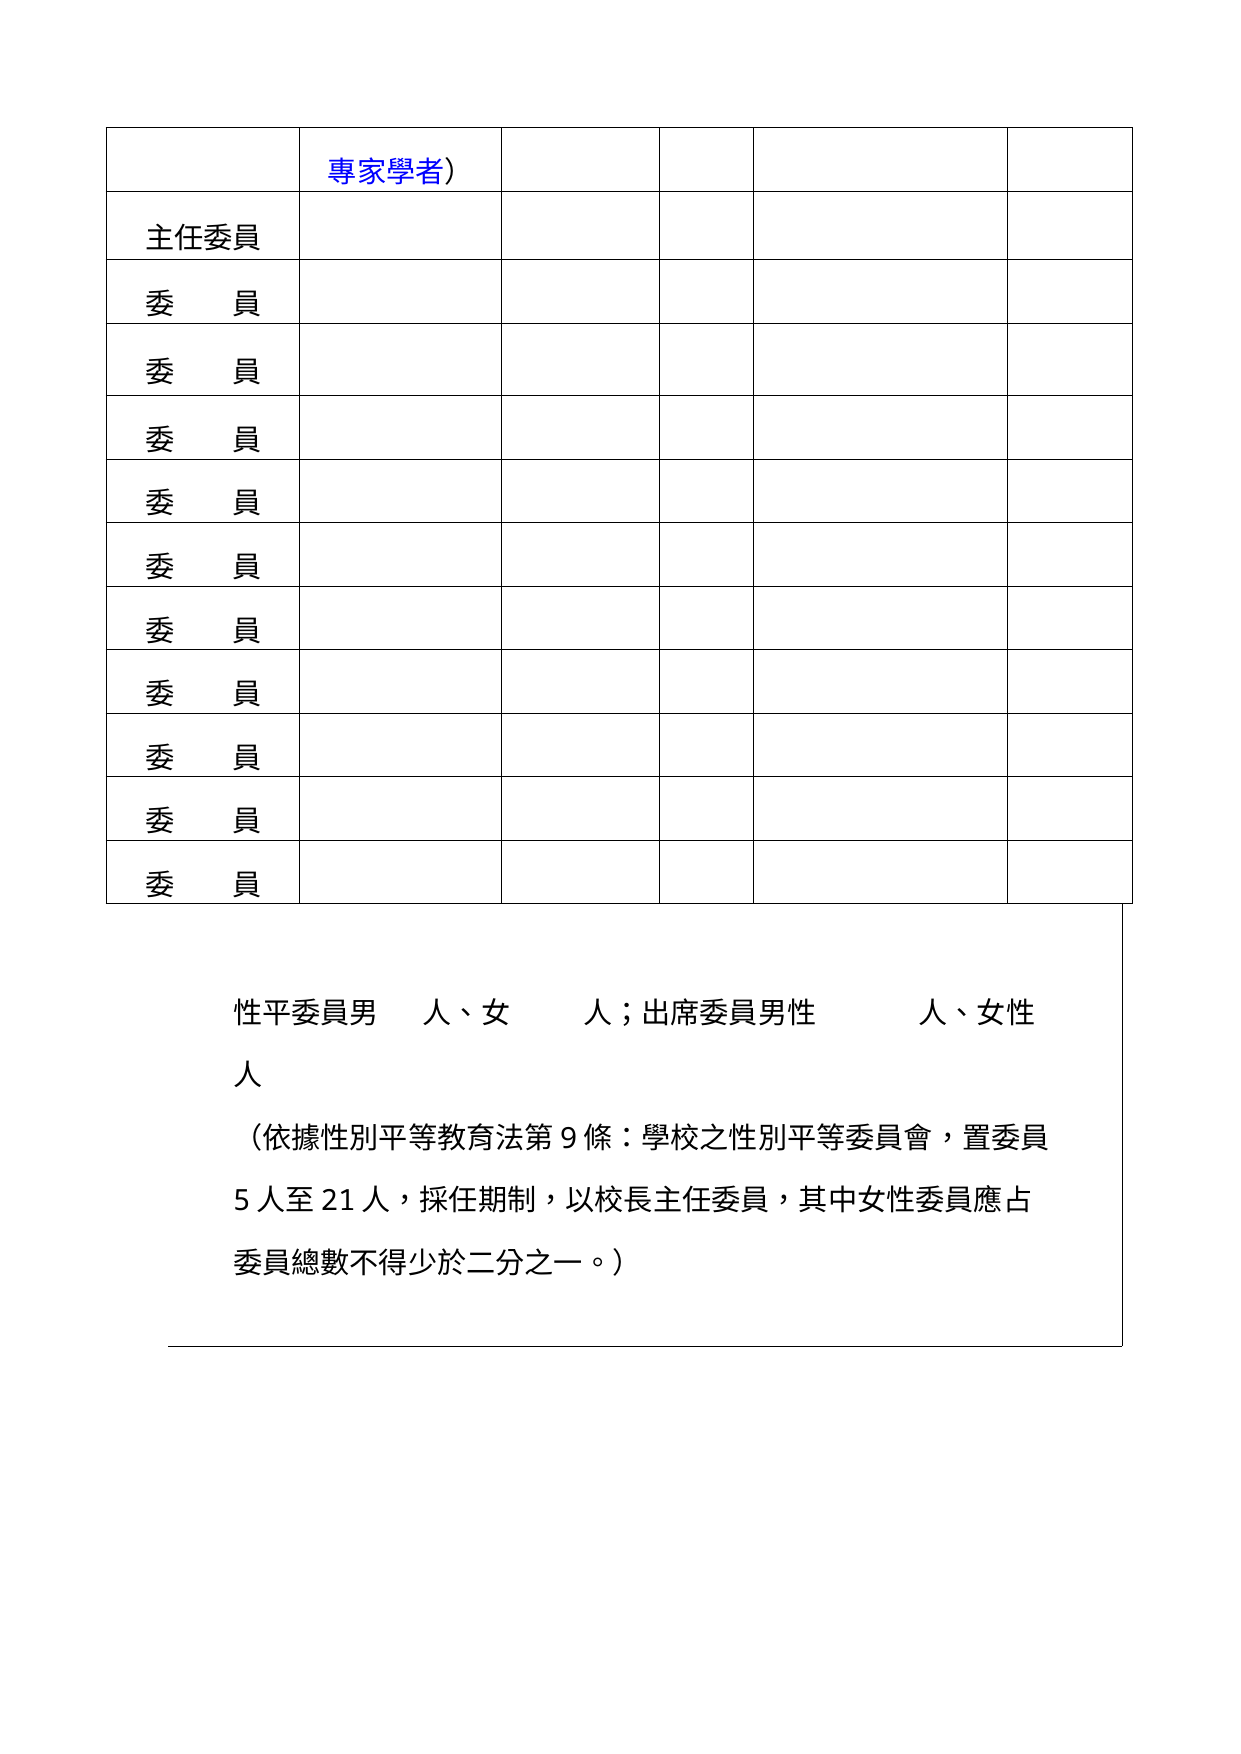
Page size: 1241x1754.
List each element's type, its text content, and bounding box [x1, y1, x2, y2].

table_cell [660, 777, 753, 840]
table_cell [300, 714, 501, 776]
table_cell [502, 460, 659, 522]
table_cell [660, 587, 753, 649]
table_cell [1008, 192, 1132, 259]
table_cell [754, 460, 1007, 522]
table_cell [502, 324, 659, 395]
table_cell [754, 523, 1007, 586]
table_cell [300, 650, 501, 713]
table_header [107, 128, 299, 191]
table_cell [660, 460, 753, 522]
table_cell [502, 587, 659, 649]
table_cell [660, 396, 753, 458]
table_cell [1008, 777, 1132, 840]
table_cell [1008, 650, 1132, 713]
table_cell [300, 841, 501, 903]
table_cell 委 員 [107, 777, 299, 840]
table_cell [754, 396, 1007, 458]
table_cell [1008, 587, 1132, 649]
table_cell [660, 841, 753, 903]
table_cell [502, 650, 659, 713]
table_cell 委 員 [107, 714, 299, 776]
table_cell [502, 192, 659, 259]
table_cell [1008, 260, 1132, 323]
table_cell [754, 777, 1007, 840]
table_cell [754, 841, 1007, 903]
table_cell [754, 324, 1007, 395]
table_header [660, 128, 753, 191]
table_cell [300, 260, 501, 323]
table_cell [502, 841, 659, 903]
table_cell [660, 192, 753, 259]
table_cell [502, 714, 659, 776]
table_cell [300, 460, 501, 522]
table_cell [502, 777, 659, 840]
table_cell [754, 260, 1007, 323]
table_cell [300, 523, 501, 586]
table_header [1008, 128, 1132, 191]
table_cell 委 員 [107, 841, 299, 903]
table_cell [1008, 714, 1132, 776]
table_cell 委 員 [107, 324, 299, 395]
table_cell [754, 650, 1007, 713]
text （依據性別平等教育法第9條：學校之性別平等委員會，置委員5人至21人，採任期制，以校長主任委員，其中女性委員應占委員總數不得少於二分之一。） [168, 1094, 1122, 1346]
table_cell [1008, 324, 1132, 395]
table_cell 委 員 [107, 587, 299, 649]
table_cell 委 員 [107, 523, 299, 586]
table_cell [502, 523, 659, 586]
table_cell [754, 714, 1007, 776]
table_cell [660, 650, 753, 713]
table_cell 委 員 [107, 460, 299, 522]
table_header [754, 128, 1007, 191]
table_cell 委 員 [107, 650, 299, 713]
table_cell [1008, 523, 1132, 586]
table_cell [300, 192, 501, 259]
table_cell [300, 777, 501, 840]
table_cell [300, 587, 501, 649]
table_cell [1008, 841, 1132, 903]
table_header [502, 128, 659, 191]
table_cell 委 員 [107, 396, 299, 458]
table_header 專家學者） [300, 128, 501, 191]
text 性平委員男 人、女 人；出席委員男性 人、女性 人 [168, 904, 1122, 1094]
table_cell [660, 714, 753, 776]
table_cell [660, 324, 753, 395]
table_cell [1008, 460, 1132, 522]
table_cell [754, 192, 1007, 259]
table_cell [502, 260, 659, 323]
table_cell [660, 260, 753, 323]
table_cell [300, 324, 501, 395]
table_cell [300, 396, 501, 458]
table_cell 委 員 [107, 260, 299, 323]
table_cell [660, 523, 753, 586]
table_cell 主任委員 [107, 192, 299, 259]
table_cell [502, 396, 659, 458]
table_cell [754, 587, 1007, 649]
table_cell [1008, 396, 1132, 458]
